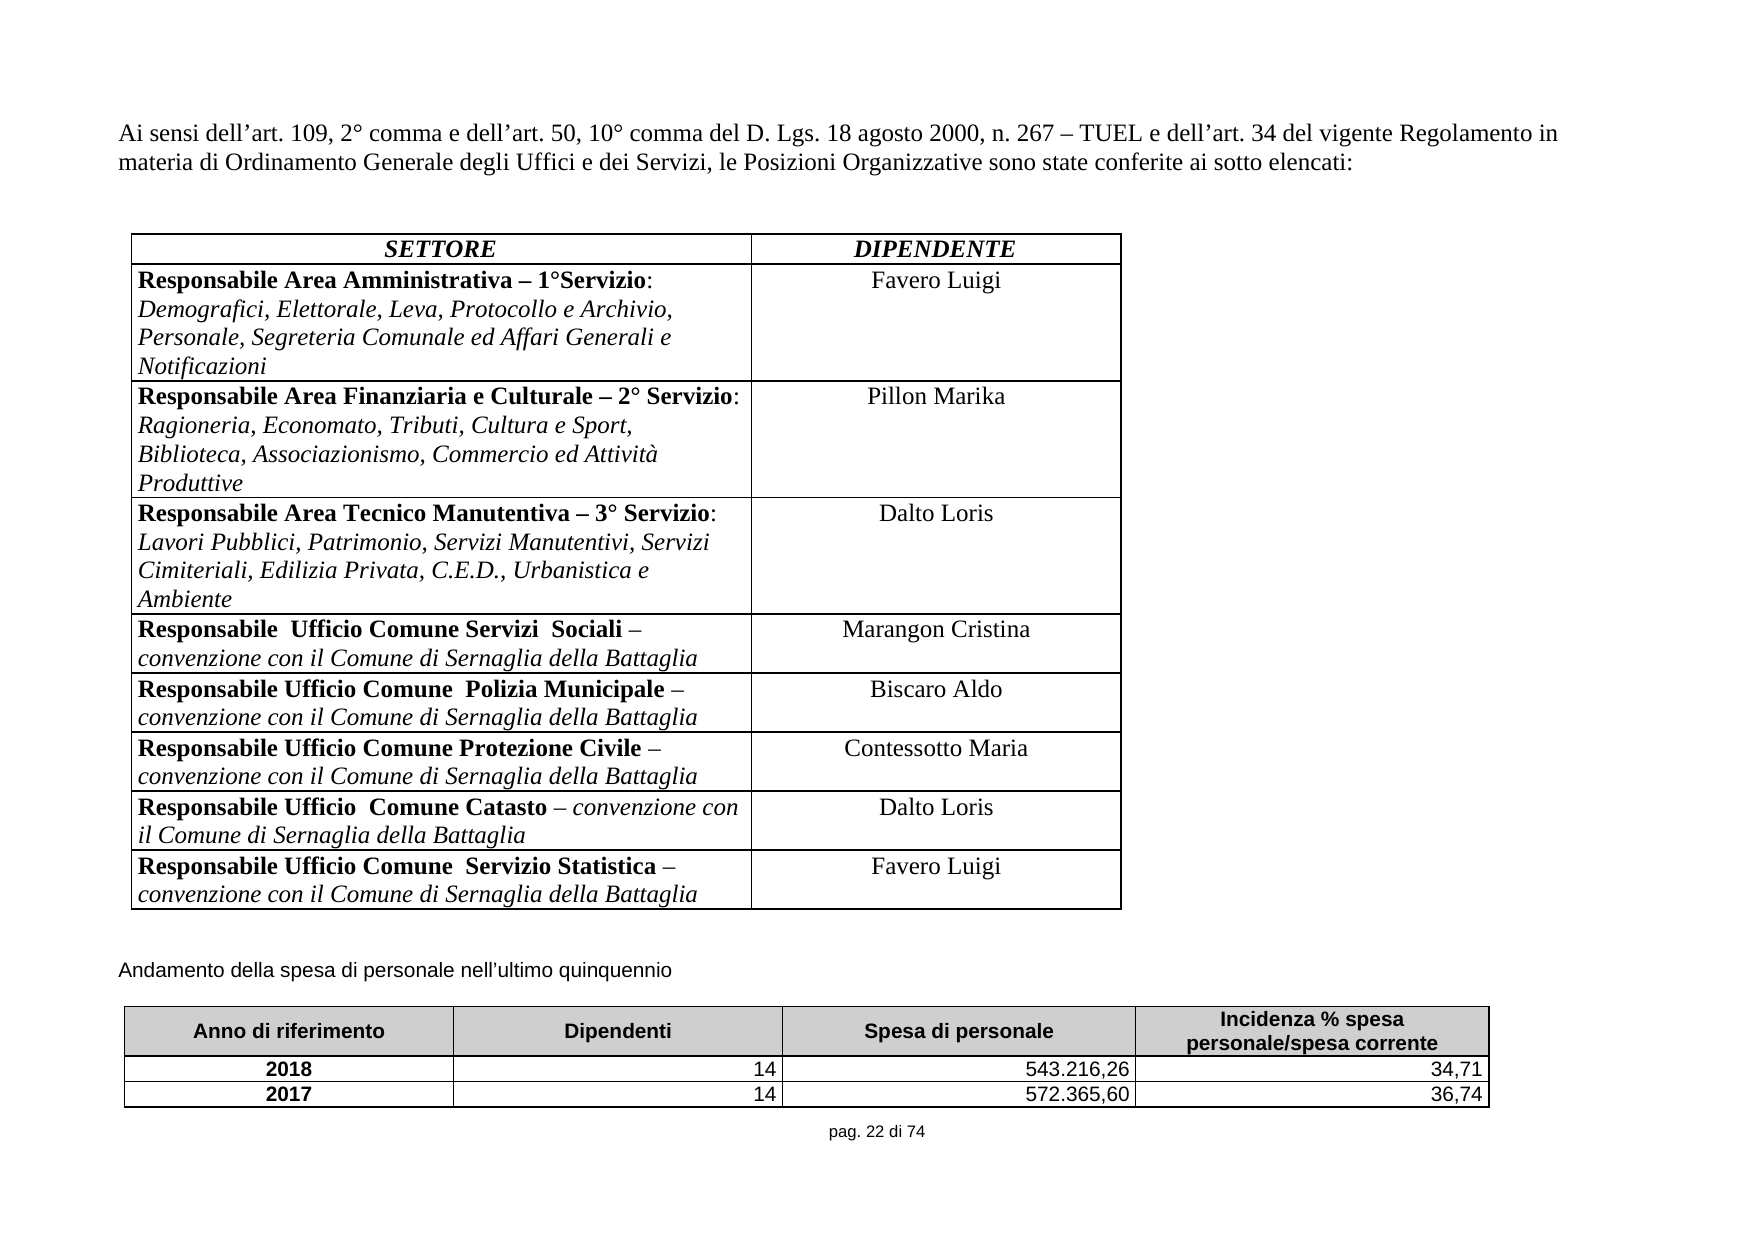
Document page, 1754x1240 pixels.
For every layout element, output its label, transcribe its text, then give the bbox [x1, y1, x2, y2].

table_cell Responsabile Area Tecnico Manutentiva – 3° Servizio: Lavori Pubblici, Patrimonio, Servizi Manutentivi, Servizi Cimiteriali, Edilizia Privata, C.E.D., Urbanistica e Ambiente [132, 498, 751, 613]
table_cell Favero Luigi [752, 851, 1120, 908]
table_cell 2017 [125, 1082, 453, 1106]
table_cell Pillon Marika [752, 382, 1120, 496]
table_cell Responsabile Ufficio Comune Servizi Sociali – convenzione con il Comune di Sernaglia della Battaglia [132, 615, 751, 672]
table_cell Dalto Loris [752, 498, 1120, 613]
table_cell Contessotto Maria [752, 733, 1120, 790]
table_cell Responsabile Area Finanziaria e Culturale – 2° Servizio: Ragioneria, Economato, Tributi, Cultura e Sport, Biblioteca, Associazionismo, Commercio ed Attività Produttive [132, 382, 751, 496]
table_cell 2018 [125, 1057, 453, 1081]
text Andamento della spesa di personale nell’ultimo quinquennio [118, 958, 1636, 982]
table_cell 14 [454, 1057, 782, 1081]
table_cell Favero Luigi [752, 265, 1120, 380]
table_cell 36,74 [1136, 1082, 1488, 1106]
table_cell Responsabile Ufficio Comune Servizio Statistica – convenzione con il Comune di Sernaglia della Battaglia [132, 851, 751, 908]
table_cell Responsabile Ufficio Comune Protezione Civile – convenzione con il Comune di Sernaglia della Battaglia [132, 733, 751, 790]
table_header Incidenza % spesa personale/spesa corrente [1136, 1007, 1488, 1055]
text Ai sensi dell’art. 109, 2° comma e dell’art. 50, 10° comma del D. Lgs. 18 agosto 2000, n. 267 – TUEL e dell’art. 34 del vigente Regolamento in materia di Ordinamento Generale degli Uffici e dei Servizi, le Posizioni Organizzative sono state conferite ai sotto elencati: [118, 118, 1636, 176]
table_cell Marangon Cristina [752, 615, 1120, 672]
table_cell 14 [454, 1082, 782, 1106]
table_header DIPENDENTE [752, 235, 1120, 263]
table_cell Biscaro Aldo [752, 674, 1120, 731]
table_header Anno di riferimento [125, 1007, 453, 1055]
table_header SETTORE [132, 235, 751, 263]
table_cell 543.216,26 [783, 1057, 1135, 1081]
table_cell Responsabile Ufficio Comune Catasto – convenzione con il Comune di Sernaglia della Battaglia [132, 792, 751, 849]
table_header Dipendenti [454, 1007, 782, 1055]
table_header Spesa di personale [783, 1007, 1135, 1055]
table_cell 34,71 [1136, 1057, 1488, 1081]
table_cell Dalto Loris [752, 792, 1120, 849]
table_cell Responsabile Area Amministrativa – 1°Servizio: Demografici, Elettorale, Leva, Protocollo e Archivio, Personale, Segreteria Comunale ed Affari Generali e Notificazioni [132, 265, 751, 380]
table_cell Responsabile Ufficio Comune Polizia Municipale – convenzione con il Comune di Sernaglia della Battaglia [132, 674, 751, 731]
table_cell 572.365,60 [783, 1082, 1135, 1106]
